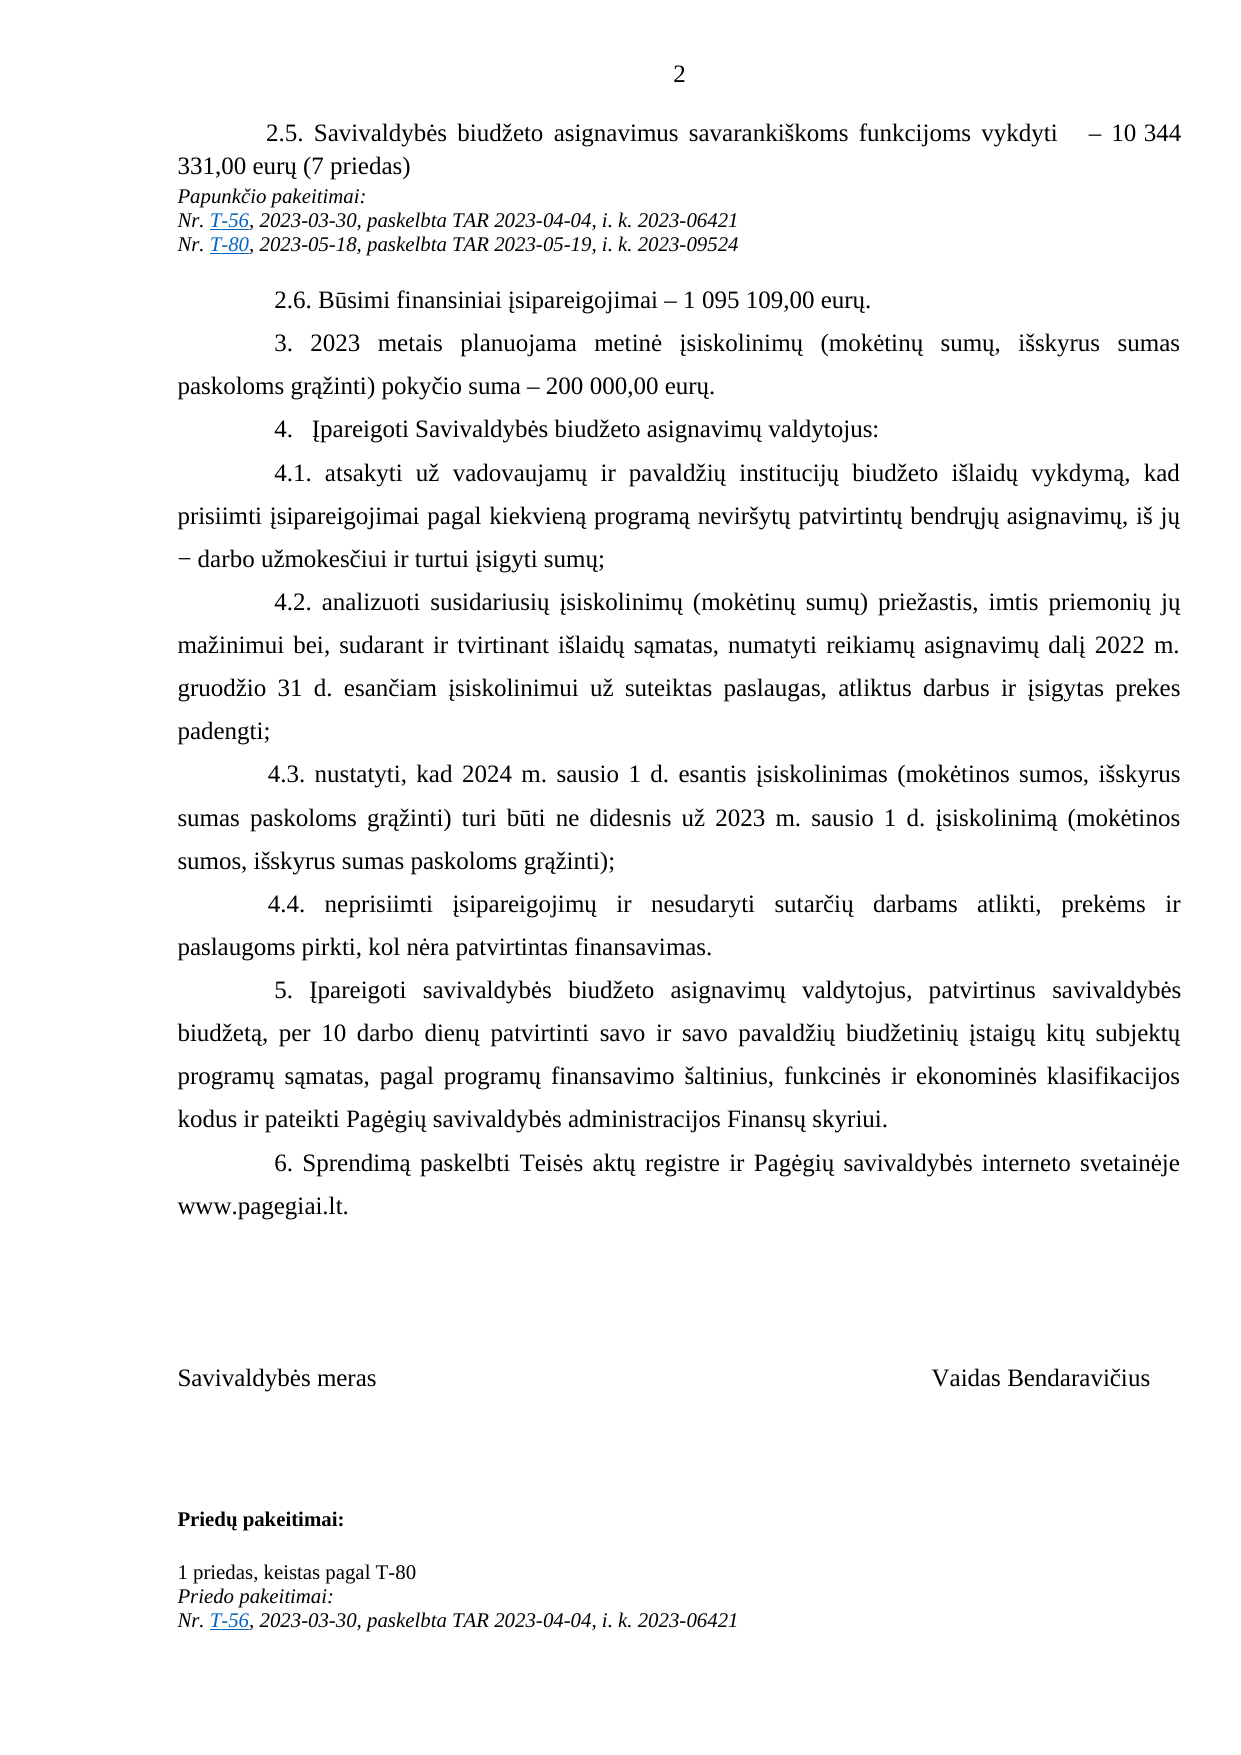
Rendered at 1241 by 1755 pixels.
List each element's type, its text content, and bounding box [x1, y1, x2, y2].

text 6. Sprendimą paskelbti Teisės aktų registre ir Pagėgių savivaldybės interneto svetainėje www.pagegiai.lt. [177, 1148, 1181, 1219]
text 5. Įpareigoti savivaldybės biudžeto asignavimų valdytojus, patvirtinus savivaldybės biudžetą, per 10 darbo dienų patvirtinti savo ir savo pavaldžių biudžetinių įstaigų kitų subjektų programų sąmatas, pagal programų finansavimo šaltinius, funkcinės ir ekonominės klasifikacijos kodus ir pateikti Pagėgių savivaldybės administracijos Finansų skyriui. [177, 975, 1181, 1133]
text 4.2. analizuoti susidariusių įsiskolinimų (mokėtinų sumų) priežastis, imtis priemonių jų mažinimui bei, sudarant ir tvirtinant išlaidų sąmatas, numatyti reikiamų asignavimų dalį 2022 m. gruodžio 31 d. esančiam įsiskolinimui už suteiktas paslaugas, atliktus darbus ir įsigytas prekes padengti; [177, 587, 1181, 745]
text Nr. T-56, 2023-03-30, paskelbta TAR 2023-04-04, i. k. 2023-06421 [177, 208, 1181, 232]
text 4. Įpareigoti Savivaldybės biudžeto asignavimų valdytojus: [177, 414, 1181, 443]
text 3. 2023 metais planuojama metinė įsiskolinimų (mokėtinų sumų, išskyrus sumas paskoloms grąžinti) pokyčio suma – 200 000,00 eurų. [177, 328, 1181, 400]
text 4.1. atsakyti už vadovaujamų ir pavaldžių institucijų biudžeto išlaidų vykdymą, kad prisiimti įsipareigojimai pagal kiekvieną programą neviršytų patvirtintų bendrųjų asignavimų, iš jų − darbo užmokesčiui ir turtui įsigyti sumų; [177, 458, 1181, 573]
text Papunkčio pakeitimai: [177, 184, 1181, 208]
text 4.4. neprisiimti įsipareigojimų ir nesudaryti sutarčių darbams atlikti, prekėms ir paslaugoms pirkti, kol nėra patvirtintas finansavimas. [177, 889, 1181, 961]
text 1 priedas, keistas pagal T-80 [177, 1560, 1181, 1584]
text 4.3. nustatyti, kad 2024 m. sausio 1 d. esantis įsiskolinimas (mokėtinos sumos, išskyrus sumas paskoloms grąžinti) turi būti ne didesnis už 2023 m. sausio 1 d. įsiskolinimą (mokėtinos sumos, išskyrus sumas paskoloms grąžinti); [177, 759, 1181, 874]
text 2.6. Būsimi finansiniai įsipareigojimai – 1 095 109,00 eurų. [177, 285, 1181, 314]
text Priedo pakeitimai: [177, 1584, 1181, 1608]
text Nr. T-80, 2023-05-18, paskelbta TAR 2023-05-19, i. k. 2023-09524 [177, 232, 1181, 256]
text Savivaldybės meras Vaidas Bendaravičius [177, 1363, 1181, 1392]
text Nr. T-56, 2023-03-30, paskelbta TAR 2023-04-04, i. k. 2023-06421 [177, 1608, 1181, 1632]
text 2.5. Savivaldybės biudžeto asignavimus savarankiškoms funkcijoms vykdyti – 10 344 331,00 eurų (7 priedas) [177, 118, 1181, 180]
text Priedų pakeitimai: [177, 1507, 1181, 1531]
